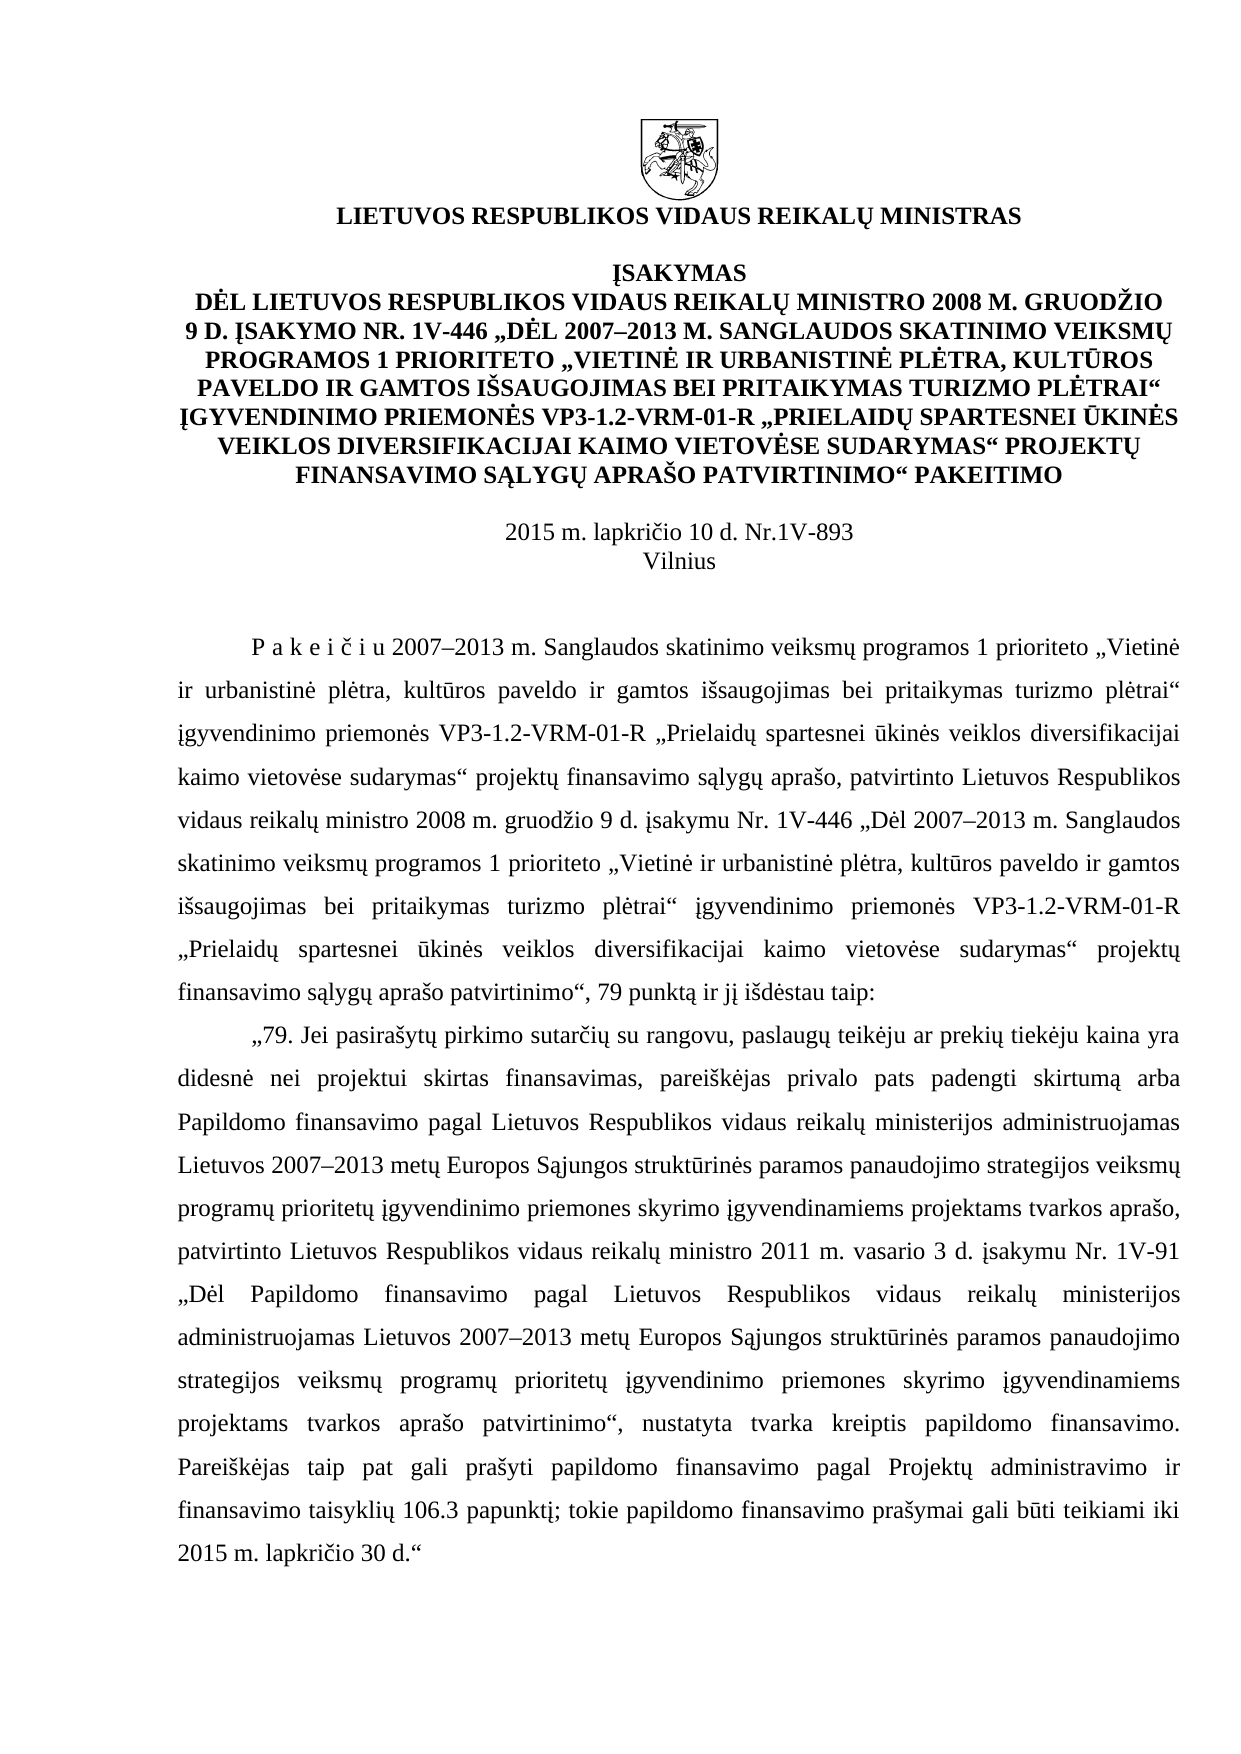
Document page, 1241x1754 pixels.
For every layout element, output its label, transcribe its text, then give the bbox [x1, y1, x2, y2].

text „79. Jei pasirašytų pirkimo sutarčių su rangovu, paslaugų teikėju ar prekių tiekėju kaina yra didesnė nei projektui skirtas finansavimas, pareiškėjas privalo pats padengti skirtumą arba Papildomo finansavimo pagal Lietuvos Respublikos vidaus reikalų ministerijos administruojamas Lietuvos 2007–2013 metų Europos Sąjungos struktūrinės paramos panaudojimo strategijos veiksmų programų prioritetų įgyvendinimo priemones skyrimo įgyvendinamiems projektams tvarkos aprašo, patvirtinto Lietuvos Respublikos vidaus reikalų ministro 2011 m. vasario 3 d. įsakymu Nr. 1V-91 „Dėl Papildomo finansavimo pagal Lietuvos Respublikos vidaus reikalų ministerijos administruojamas Lietuvos 2007–2013 metų Europos Sąjungos struktūrinės paramos panaudojimo strategijos veiksmų programų prioritetų įgyvendinimo priemones skyrimo įgyvendinamiems projektams tvarkos aprašo patvirtinimo“, nustatyta tvarka kreiptis papildomo finansavimo. Pareiškėjas taip pat gali prašyti papildomo finansavimo pagal Projektų administravimo ir finansavimo taisyklių 106.3 papunktį; tokie papildomo finansavimo prašymai gali būti teikiami iki 2015 m. lapkričio 30 d.“ [177, 1020, 1181, 1567]
text ĮSAKYMAS [177, 258, 1181, 287]
text DĖL LIETUVOS RESPUBLIKOS VIDAUS REIKALŲ MINISTRO 2008 M. GRUODŽIO 9 D. ĮSAKYMO NR. 1V-446 „DĖL 2007–2013 M. SANGLAUDOS SKATINIMO VEIKSMŲ PROGRAMOS 1 PRIORITETO „VIETINĖ IR URBANISTINĖ PLĖTRA, KULTŪROS PAVELDO IR GAMTOS IŠSAUGOJIMAS BEI PRITAIKYMAS TURIZMO PLĖTRAI“ ĮGYVENDINIMO PRIEMONĖS VP3-1.2-VRM-01-R „PRIELAIDŲ SPARTESNEI ŪKINĖS VEIKLOS DIVERSIFIKACIJAI KAIMO VIETOVĖSE SUDARYMAS“ PROJEKTŲ FINANSAVIMO SĄLYGŲ APRAŠO PATVIRTINIMO“ PAKEITIMO [177, 287, 1181, 488]
text 2015 m. lapkričio 10 d. Nr.1V-893 [177, 517, 1181, 546]
text Vilnius [177, 546, 1181, 575]
text LIETUVOS RESPUBLIKOS VIDAUS REIKALŲ MINISTRAS [177, 201, 1181, 230]
text P a k e i č i u 2007–2013 m. Sanglaudos skatinimo veiksmų programos 1 prioriteto „Vietinė ir urbanistinė plėtra, kultūros paveldo ir gamtos išsaugojimas bei pritaikymas turizmo plėtrai“ įgyvendinimo priemonės VP3-1.2-VRM-01-R „Prielaidų spartesnei ūkinės veiklos diversifikacijai kaimo vietovėse sudarymas“ projektų finansavimo sąlygų aprašo, patvirtinto Lietuvos Respublikos vidaus reikalų ministro 2008 m. gruodžio 9 d. įsakymu Nr. 1V-446 „Dėl 2007–2013 m. Sanglaudos skatinimo veiksmų programos 1 prioriteto „Vietinė ir urbanistinė plėtra, kultūros paveldo ir gamtos išsaugojimas bei pritaikymas turizmo plėtrai“ įgyvendinimo priemonės VP3-1.2-VRM-01-R „Prielaidų spartesnei ūkinės veiklos diversifikacijai kaimo vietovėse sudarymas“ projektų finansavimo sąlygų aprašo patvirtinimo“, 79 punktą ir jį išdėstau taip: [177, 632, 1181, 1006]
